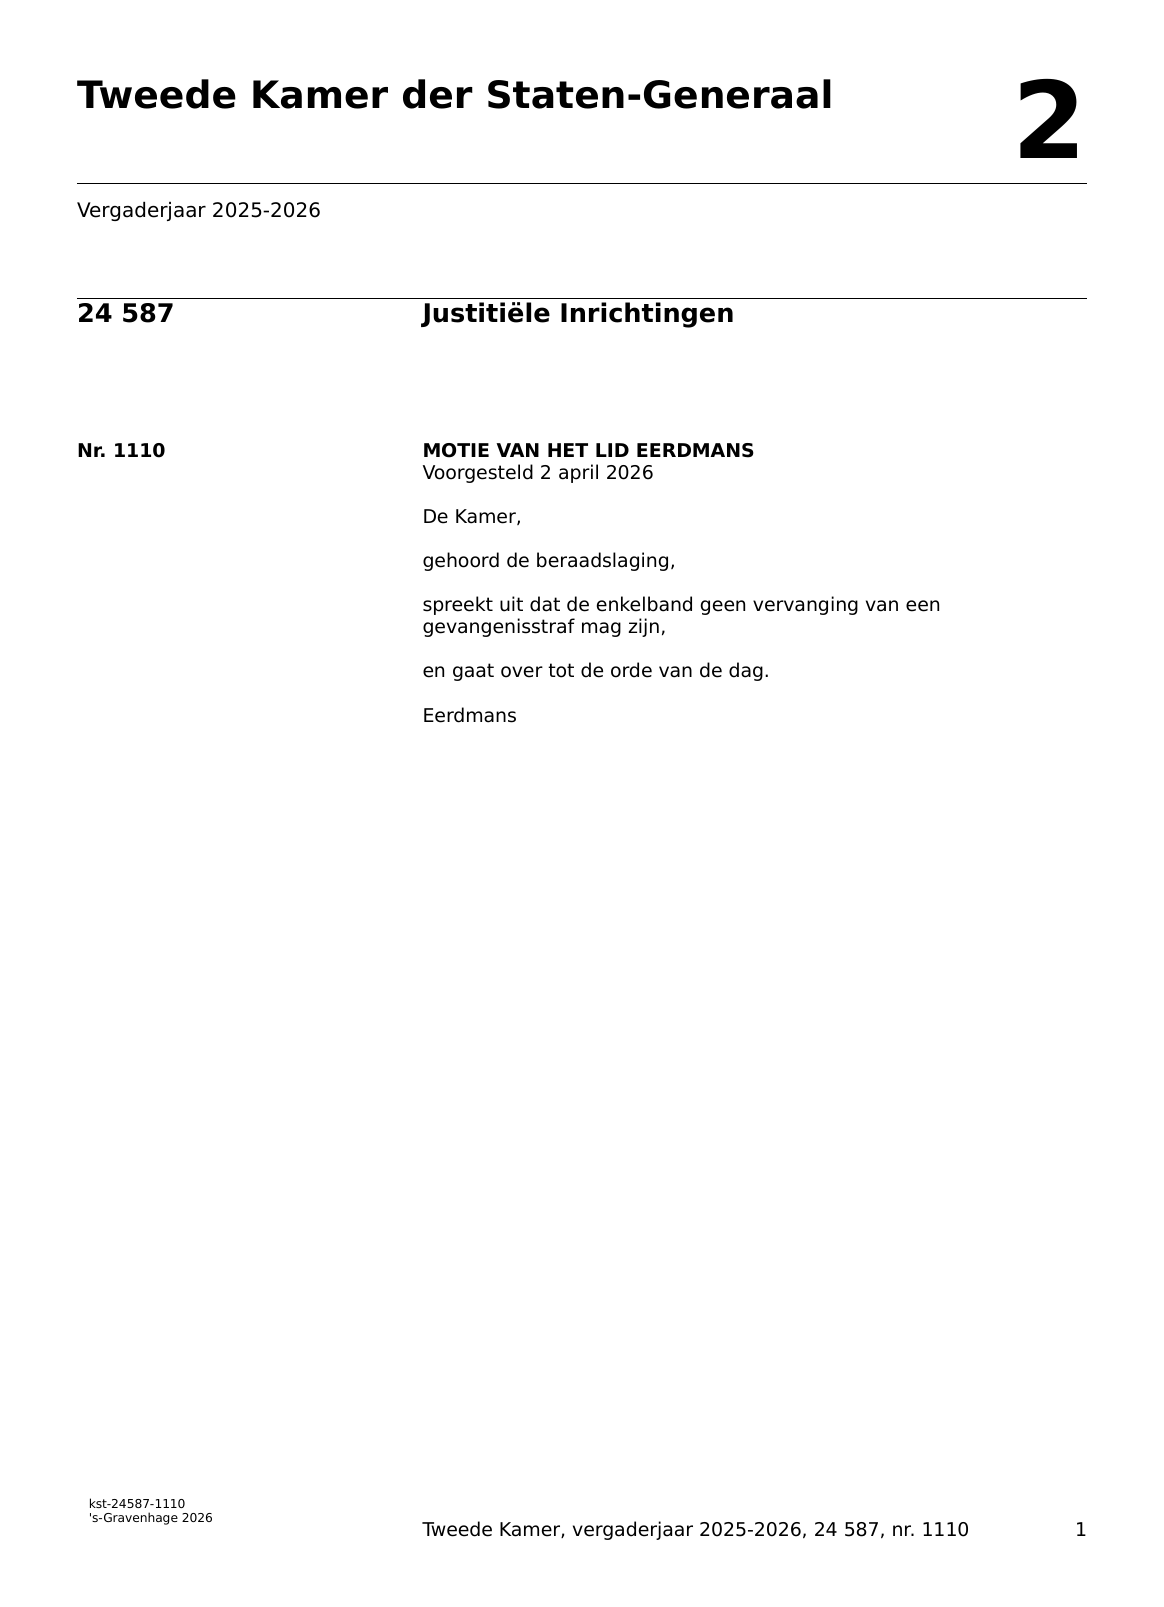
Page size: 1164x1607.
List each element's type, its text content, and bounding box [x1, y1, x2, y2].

text spreekt uit dat de enkelband geen vervanging van een gevangenisstraf mag zijn, [422, 594, 1087, 638]
subtitle 24 587 Justitiële Inrichtingen [77, 299, 1087, 329]
text De Kamer, [422, 506, 1087, 528]
text 's-Gravenhage 2026 [88, 1511, 323, 1525]
text Eerdmans [422, 704, 1087, 726]
table_cell Vergaderjaar 2025-2026 [77, 184, 1087, 298]
text en gaat over tot de orde van de dag. [422, 660, 1087, 682]
table_header Tweede Kamer der Staten-Generaal [77, 59, 886, 183]
text gehoord de beraadslaging, [422, 550, 1087, 572]
subtitle Nr. 1110 MOTIE VAN HET LID EERDMANS [77, 440, 1087, 462]
table_header 2 [886, 59, 1087, 183]
text Voorgesteld 2 april 2026 [422, 462, 1087, 484]
text kst-24587-1110 [88, 1497, 323, 1511]
